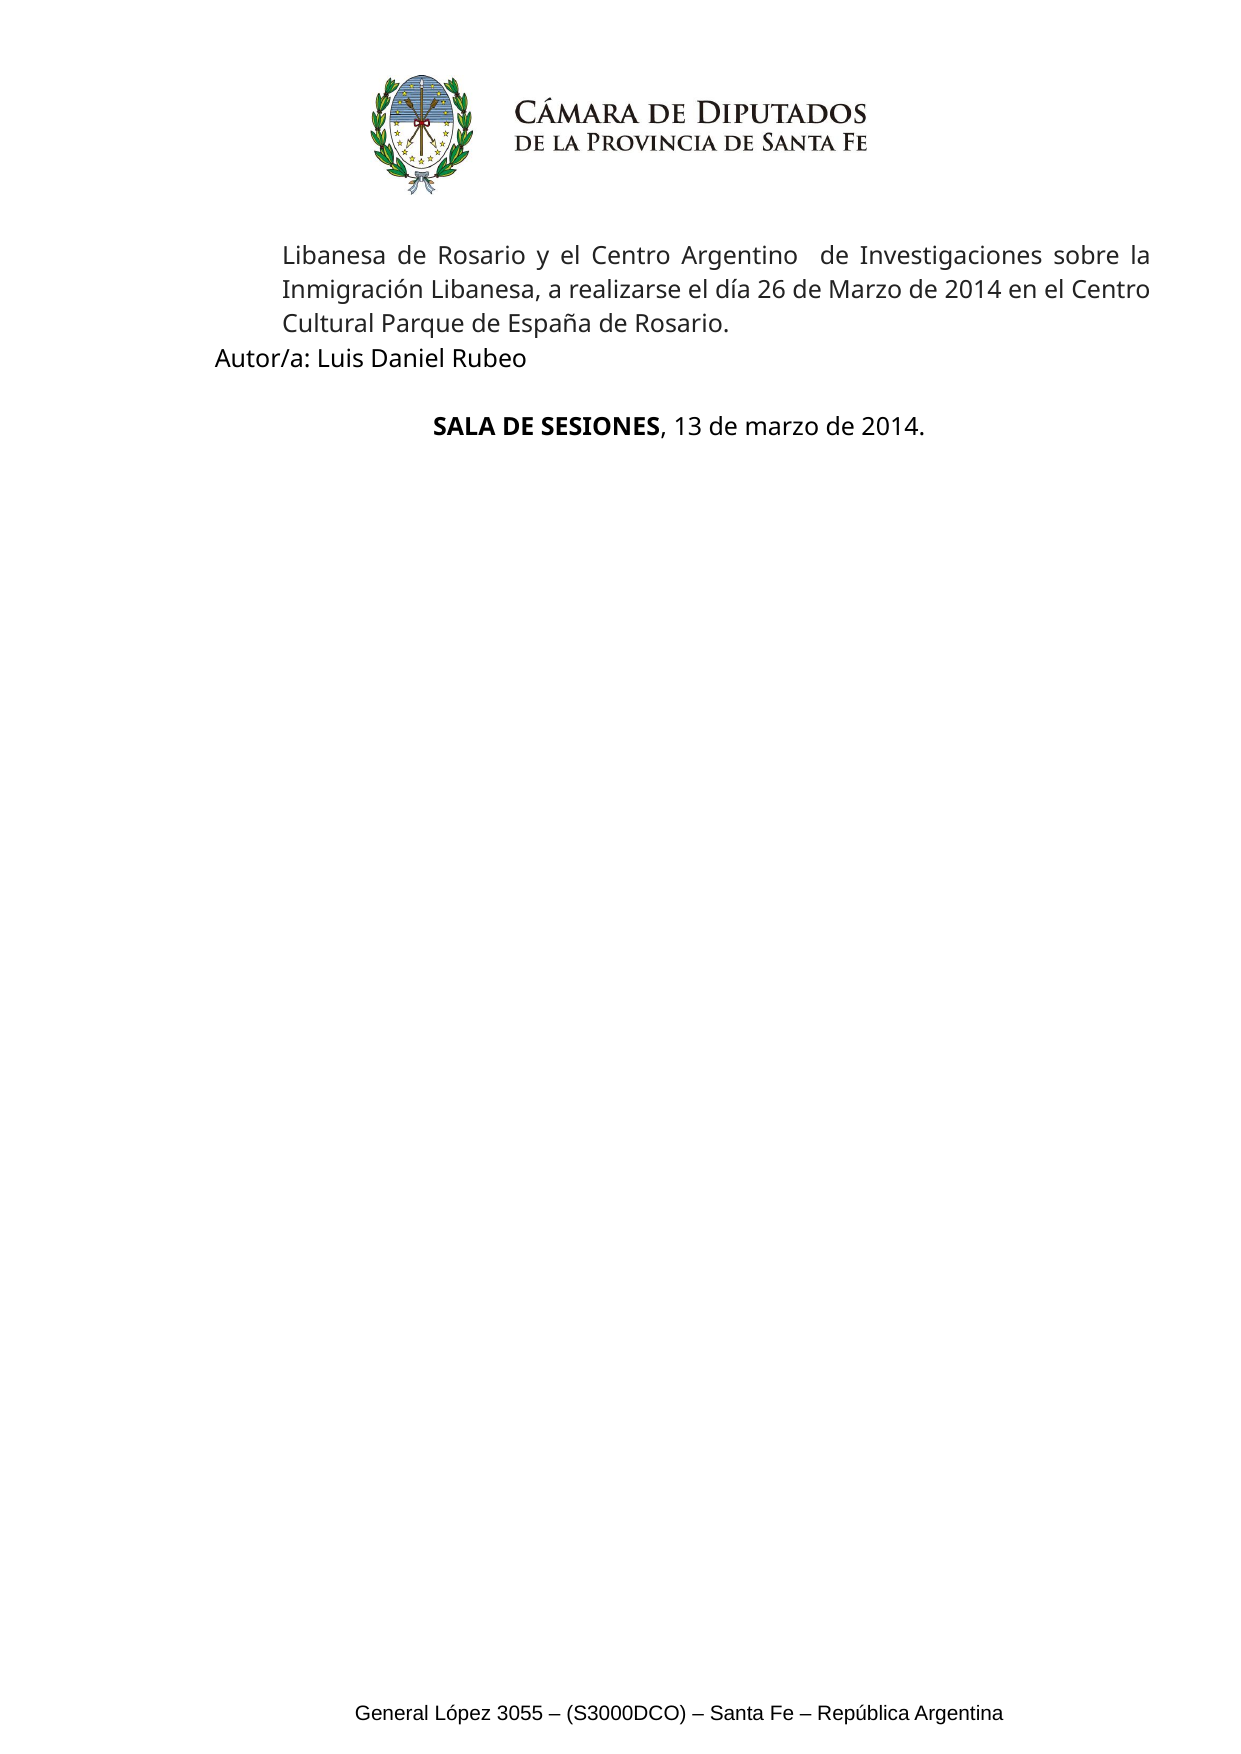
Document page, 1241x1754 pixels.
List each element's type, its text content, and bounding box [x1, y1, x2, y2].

picture [370, 75, 867, 199]
text Autor/a: Luis Daniel Rubeo [214, 340, 1152, 374]
text SALA DE SESIONES, 13 de marzo de 2014. [207, 408, 1152, 442]
list Libanesa de Rosario y el Centro Argentino de Investigaciones sobre la Inmigración Libanesa, a realizarse el día 26 de Marzo de 2014 en el Centro Cultural Parque de España de Rosario. [244, 238, 1152, 340]
